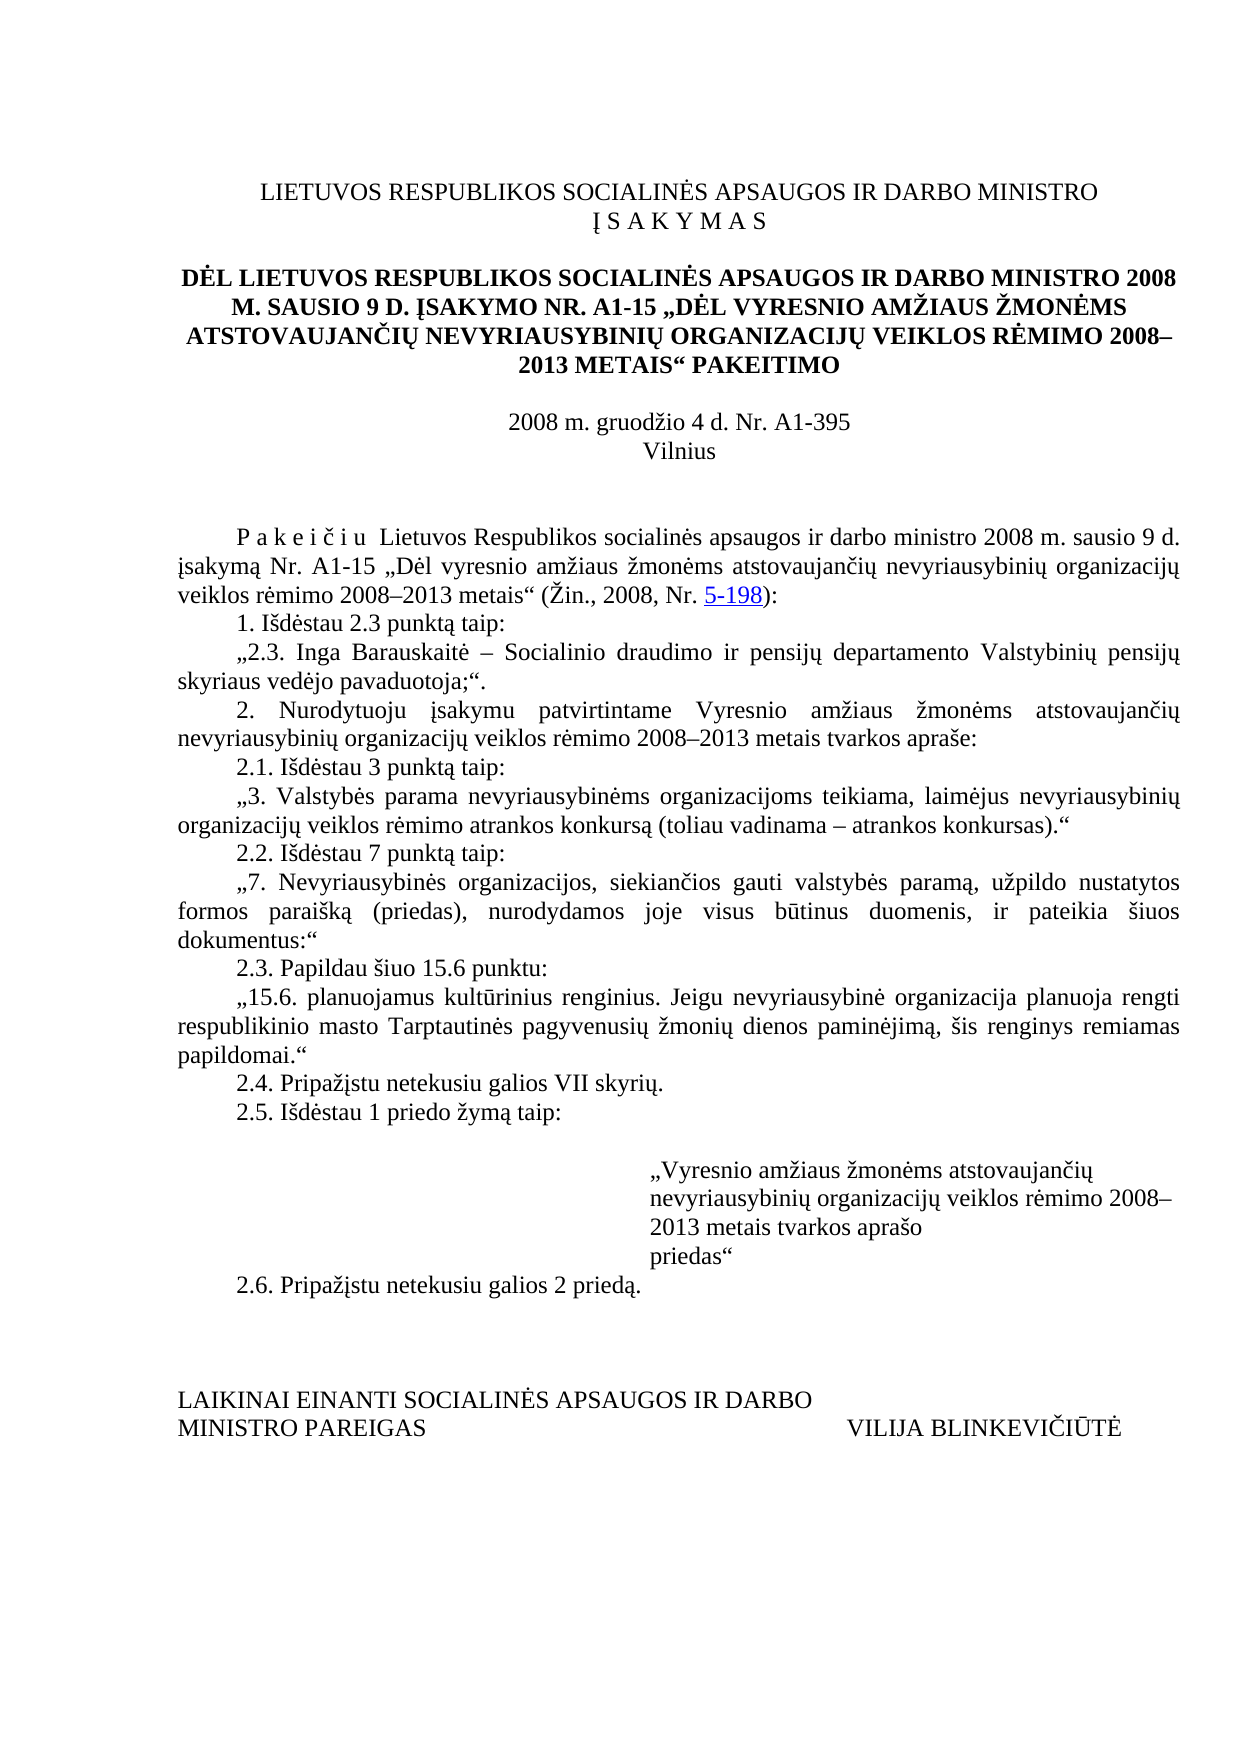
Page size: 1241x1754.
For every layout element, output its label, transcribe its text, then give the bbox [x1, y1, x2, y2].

text Pakeičiu Lietuvos Respublikos socialinės apsaugos ir darbo ministro 2008 m. sausio 9 d. įsakymą Nr. A1-15 „Dėl vyresnio amžiaus žmonėms atstovaujančių nevyriausybinių organizacijų veiklos rėmimo 2008–2013 metais“ (Žin., 2008, Nr. 5-198): [177, 522, 1181, 608]
text „Vyresnio amžiaus žmonėms atstovaujančių nevyriausybinių organizacijų veiklos rėmimo 2008–2013 metais tvarkos aprašo [649, 1155, 1181, 1241]
text priedas“ [649, 1241, 1181, 1270]
text 2.2. Išdėstau 7 punktą taip: [177, 838, 1181, 867]
text „15.6. planuojamus kultūrinius renginius. Jeigu nevyriausybinė organizacija planuoja rengti respublikinio masto Tarptautinės pagyvenusių žmonių dienos paminėjimą, šis renginys remiamas papildomai.“ [177, 982, 1181, 1068]
text ĮSAKYMAS [177, 206, 1181, 235]
text 1. Išdėstau 2.3 punktą taip: [177, 608, 1181, 637]
text 2.4. Pripažįstu netekusiu galios VII skyrių. [177, 1068, 1181, 1097]
text 2. Nurodytuoju įsakymu patvirtintame Vyresnio amžiaus žmonėms atstovaujančių nevyriausybinių organizacijų veiklos rėmimo 2008–2013 metais tvarkos apraše: [177, 695, 1181, 752]
text 2.5. Išdėstau 1 priedo žymą taip: [177, 1097, 1181, 1126]
text „7. Nevyriausybinės organizacijos, siekiančios gauti valstybės paramą, užpildo nustatytos formos paraišką (priedas), nurodydamos joje visus būtinus duomenis, ir pateikia šiuos dokumentus:“ [177, 867, 1181, 953]
text 2.6. Pripažįstu netekusiu galios 2 priedą. [177, 1270, 1181, 1298]
text 2008 m. gruodžio 4 d. Nr. A1-395 [177, 407, 1181, 436]
text „3. Valstybės parama nevyriausybinėms organizacijoms teikiama, laimėjus nevyriausybinių organizacijų veiklos rėmimo atrankos konkursą (toliau vadinama – atrankos konkursas).“ [177, 781, 1181, 838]
text Vilnius [177, 436, 1181, 465]
text LIETUVOS RESPUBLIKOS SOCIALINĖS APSAUGOS IR DARBO MINISTRO [177, 177, 1181, 206]
text MINISTRO PAREIGAS VILIJA BLINKEVIČIŪTĖ [177, 1413, 1181, 1442]
text LAIKINAI EINANTI SOCIALINĖS APSAUGOS IR DARBO [177, 1385, 1181, 1413]
text „2.3. Inga Barauskaitė – Socialinio draudimo ir pensijų departamento Valstybinių pensijų skyriaus vedėjo pavaduotoja;“. [177, 637, 1181, 695]
text DĖL LIETUVOS RESPUBLIKOS SOCIALINĖS APSAUGOS IR DARBO MINISTRO 2008 M. SAUSIO 9 D. ĮSAKYMO NR. A1-15 „DĖL VYRESNIO AMŽIAUS ŽMONĖMS ATSTOVAUJANČIŲ NEVYRIAUSYBINIŲ ORGANIZACIJŲ VEIKLOS RĖMIMO 2008–2013 METAIS“ PAKEITIMO [177, 263, 1181, 378]
text 2.1. Išdėstau 3 punktą taip: [177, 752, 1181, 781]
text 2.3. Papildau šiuo 15.6 punktu: [177, 953, 1181, 982]
